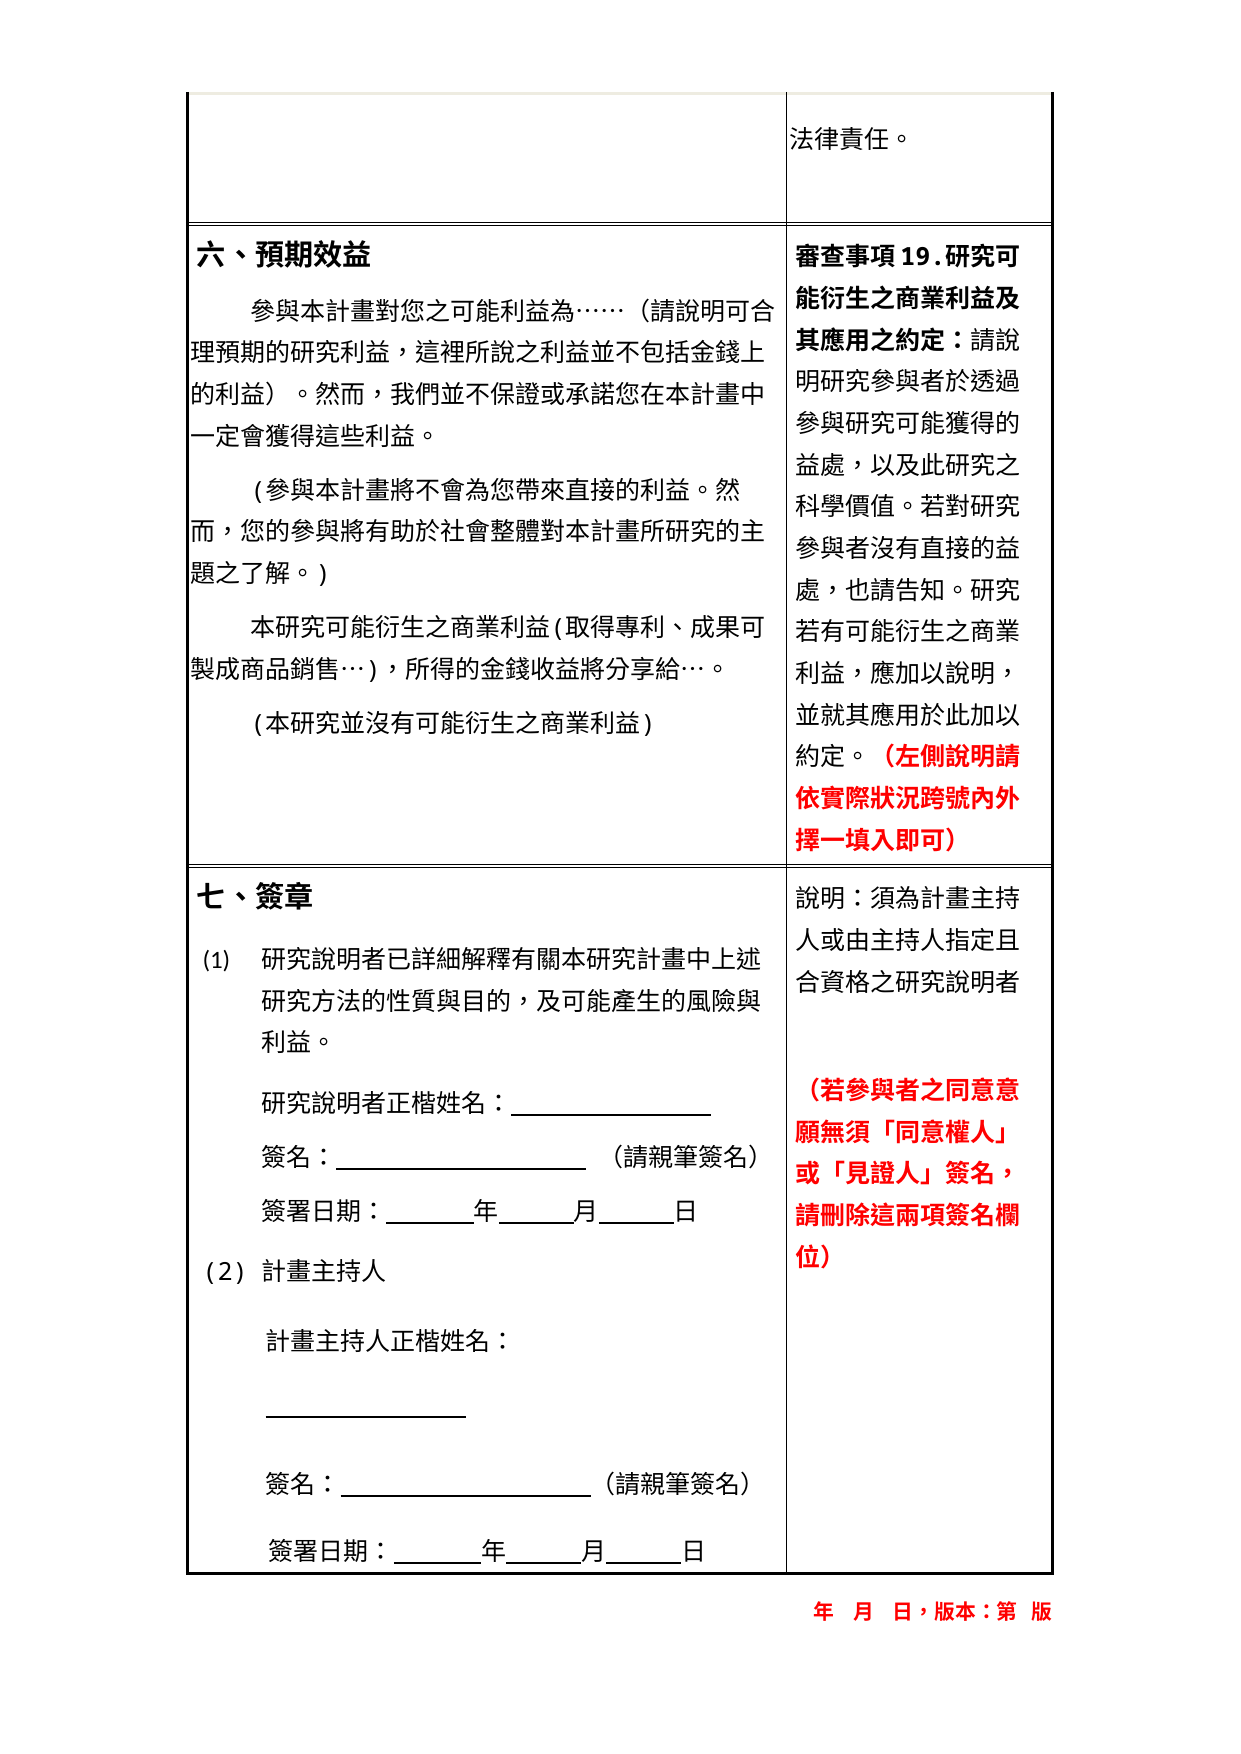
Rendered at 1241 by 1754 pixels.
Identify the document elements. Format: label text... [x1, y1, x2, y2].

table_cell 法律責任。 [787, 95, 1051, 221]
table_cell 七、簽章 研究說明者已詳細解釋有關本研究計畫中上述研究方法的性質與目的，及可能產生的風險與利益。 研究說明者正楷姓名： 簽名： （請親筆簽名） 簽署日期： 年 月 日 計畫主持人 計畫主持人正楷姓名： 簽名： （請親筆簽名） 簽署日期： 年 月 日 本同意書一式兩份，將由雙方各自留存，以利日後聯繫 研究參與者已詳細瞭解上述研究方法及其所可能產生的危險與利益，有關本研究計畫的疑問，業經計畫主持人或指定研究說明者詳細予以解釋。本人同意接受為此研究計畫的自願研究參與者。 研究參與者正楷姓名： 簽名： 簽署日期： 年 月 日 法定代理人簽章： 與研究參與者關係： 簽署日期： 年 月 日 * 研究參與者為無行為能力人(未滿七歲之未成年人者或受監護宣告之人)，由法定代理人為之；受監護宣告之人，由其監護人擔任其法定代理人。 * 研究參與者為限制行為人能力人（滿七歲以上之未成年人），應得法定代理人之同意。 有同意權人正楷姓名： 簽名： 與研究參與者關係： 簽署日期： 年 月 日 代簽原因： * 研究參與者雖非無行為能力或限制行為能力者，但因意識混亂或有精神與智能障礙，而無法進行有效溝通和判斷時，由有同意權之人為之。前項有同意權人為配偶及直系親屬。 見證人： 見證人正楷姓名： 簽名： 簽署日期： 年 月 日 身份證字號： 聯絡電話： 通訊地址： *研究參與者、法定代理人或有同意權之人皆無法閱讀時，應由見證人在場參與所有有關研究參與者同意之討論。並確定研究參與者、法定代理人或有同意權之人之同意完全出於其自由意願後，應於研究參與者同意書簽名並載明日期。研究相關人員不得為見證人。 [189, 868, 786, 1572]
table_cell 審查事項19.研究可能衍生之商業利益及其應用之約定：請說明研究參與者於透過參與研究可能獲得的益處，以及此研究之科學價值。若對研究參與者沒有直接的益處，也請告知。研究若有可能衍生之商業利益，應加以說明，並就其應用於此加以約定。（左側說明請依實際狀況跨號內外擇一填入即可） [787, 226, 1051, 864]
table_cell 六、預期效益 參與本計畫對您之可能利益為……（請說明可合理預期的研究利益，這裡所說之利益並不包括金錢上的利益）。然而，我們並不保證或承諾您在本計畫中一定會獲得這些利益。 (參與本計畫將不會為您帶來直接的利益。然而，您的參與將有助於社會整體對本計畫所研究的主題之了解。) 本研究可能衍生之商業利益(取得專利、成果可製成商品銷售…)，所得的金錢收益將分享給…。 (本研究並沒有可能衍生之商業利益) [189, 226, 786, 864]
table_cell [189, 95, 786, 221]
table_cell 說明：須為計畫主持人或由主持人指定且合資格之研究說明者 （若參與者之同意意願無須「同意權人」或「見證人」簽名，請刪除這兩項簽名欄位） [787, 868, 1051, 1572]
